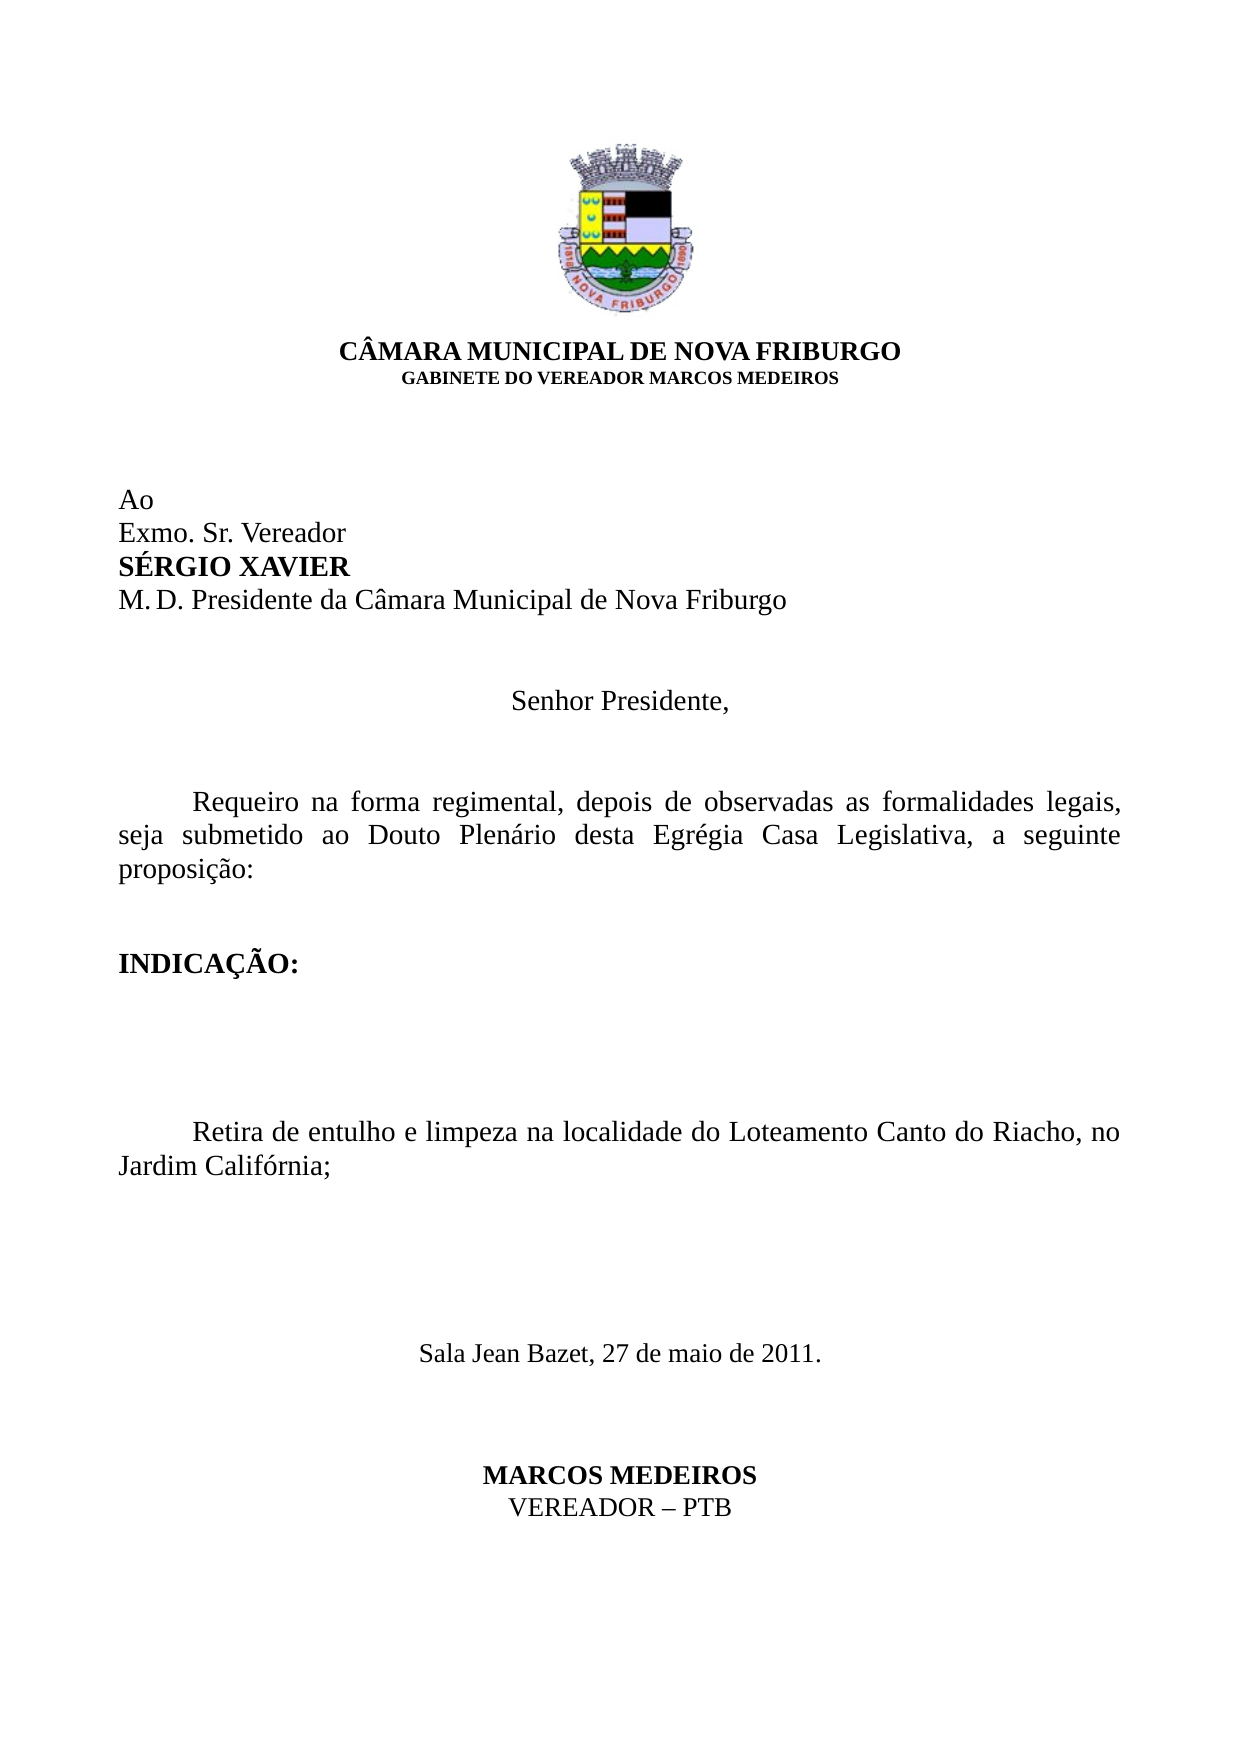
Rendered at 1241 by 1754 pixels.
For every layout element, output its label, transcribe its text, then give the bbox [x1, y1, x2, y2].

text CÂMARA MUNICIPAL DE NOVA FRIBURGO [118, 335, 1122, 367]
text INDICAÇÃO: [118, 947, 1122, 980]
text Sala Jean Bazet, 27 de maio de 2011. [118, 1337, 1122, 1368]
picture [537, 127, 703, 327]
text Retira de entulho e limpeza na localidade do Loteamento Canto do Riacho, no Jardim Califórnia; [118, 1114, 1122, 1181]
text Exmo. Sr. Vereador [118, 515, 1122, 549]
list D. Presidente da Câmara Municipal de Nova Friburgo [118, 582, 1122, 616]
text SÉRGIO XAVIER [118, 549, 1122, 582]
text Requeiro na forma regimental, depois de observadas as formalidades legais, seja submetido ao Douto Plenário desta Egrégia Casa Legislativa, a seguinte proposição: [118, 784, 1122, 884]
text Ao [118, 482, 1122, 515]
text Senhor Presidente, [118, 683, 1122, 717]
text VEREADOR – PTB [118, 1491, 1122, 1522]
text MARCOS MEDEIROS [118, 1459, 1122, 1491]
text GABINETE DO VEREADOR MARCOS MEDEIROS [118, 367, 1122, 388]
